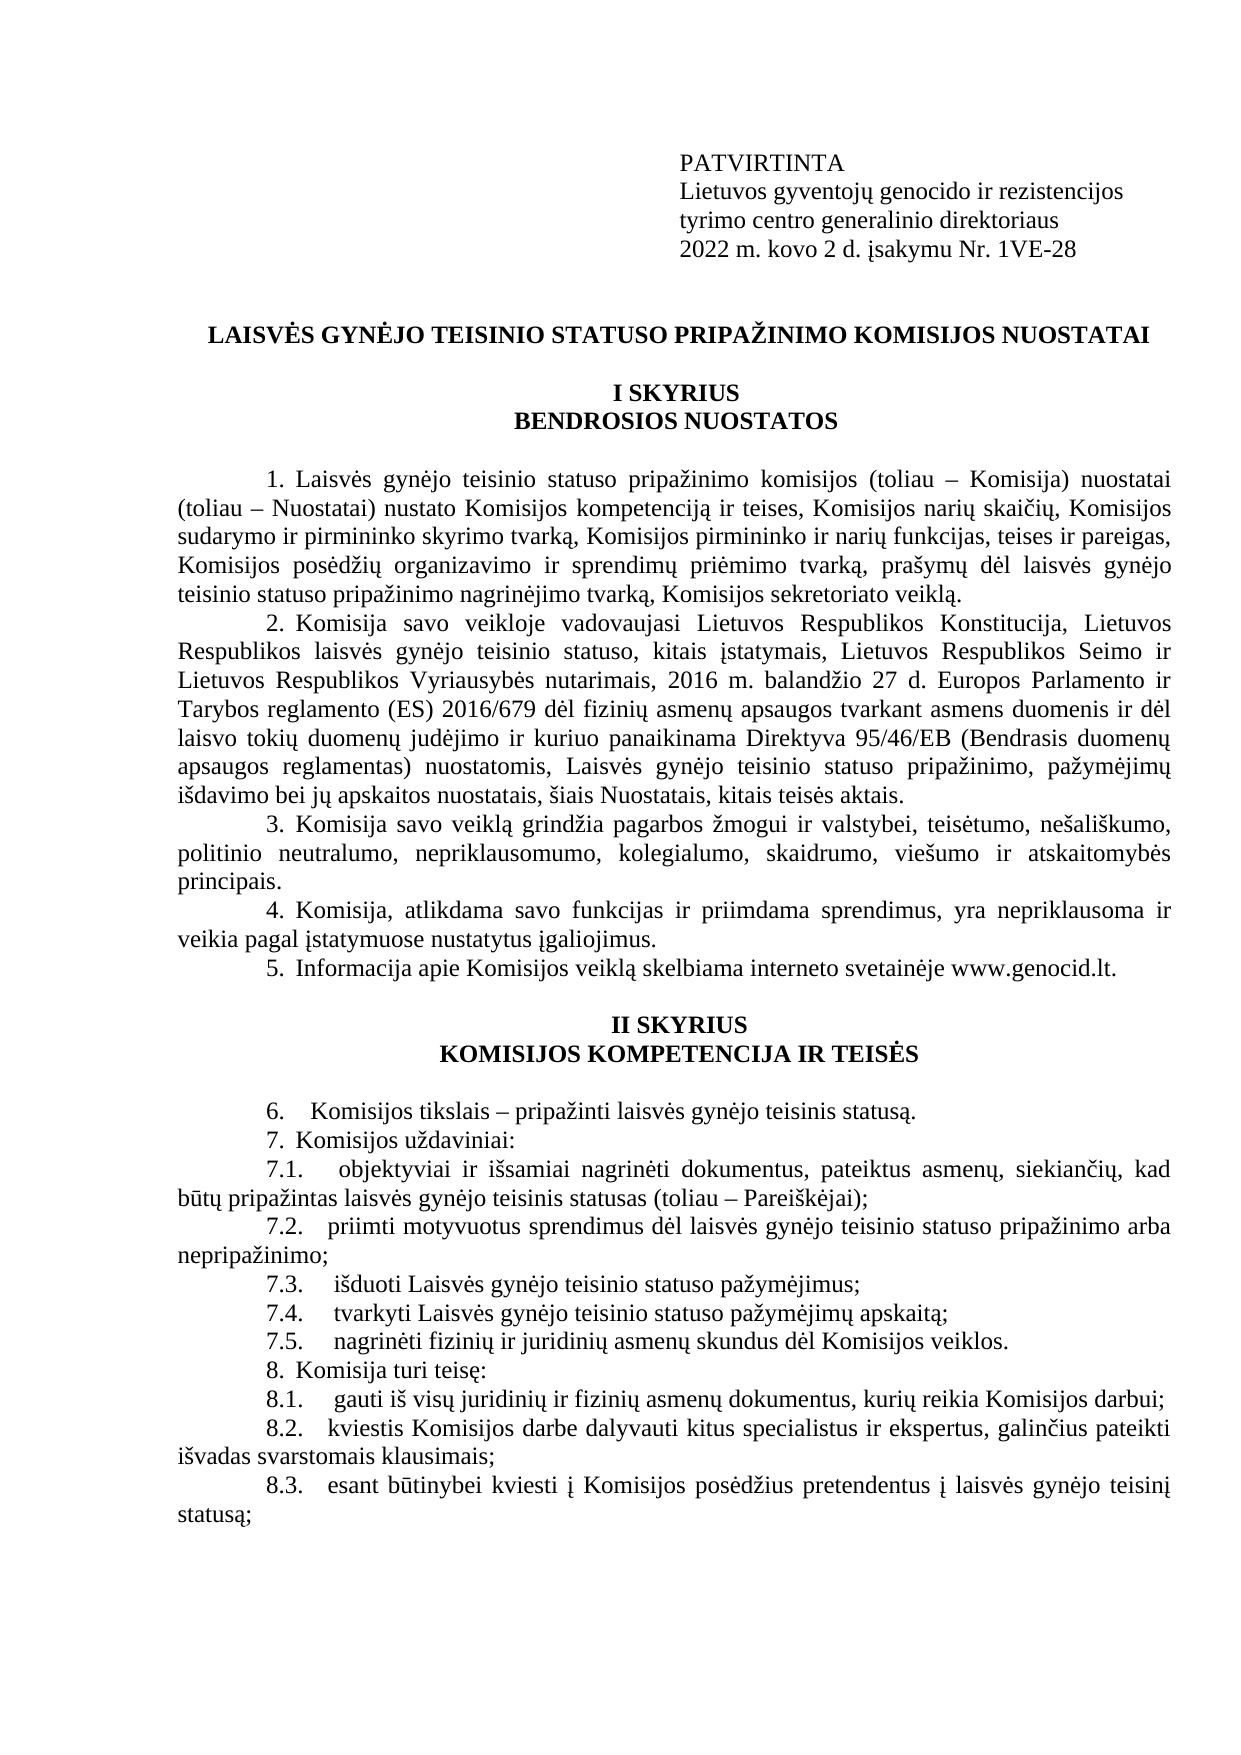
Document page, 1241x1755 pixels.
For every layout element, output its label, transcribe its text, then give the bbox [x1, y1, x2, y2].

text 8.1. gauti iš visų juridinių ir fizinių asmenų dokumentus, kurių reikia Komisijos darbui; [177, 1384, 1172, 1413]
text II SKYRIUS [177, 1010, 1181, 1039]
text 7.4. tvarkyti Laisvės gynėjo teisinio statuso pažymėjimų apskaitą; [177, 1298, 1172, 1326]
text 1. Laisvės gynėjo teisinio statuso pripažinimo komisijos (toliau – Komisija) nuostatai (toliau – Nuostatai) nustato Komisijos kompetenciją ir teises, Komisijos narių skaičių, Komisijos sudarymo ir pirmininko skyrimo tvarką, Komisijos pirmininko ir narių funkcijas, teises ir pareigas, Komisijos posėdžių organizavimo ir sprendimų priėmimo tvarką, prašymų dėl laisvės gynėjo teisinio statuso pripažinimo nagrinėjimo tvarką, Komisijos sekretoriato veiklą. [177, 464, 1172, 608]
text 7.1. objektyviai ir išsamiai nagrinėti dokumentus, pateiktus asmenų, siekiančių, kad būtų pripažintas laisvės gynėjo teisinis statusas (toliau – Pareiškėjai); [177, 1154, 1172, 1211]
text 6. Komisijos tikslais – pripažinti laisvės gynėjo teisinis statusą. [177, 1096, 1172, 1125]
text 2022 m. kovo 2 d. įsakymu Nr. 1VE-28 [679, 234, 1181, 263]
text 8.2. kviestis Komisijos darbe dalyvauti kitus specialistus ir ekspertus, galinčius pateikti išvadas svarstomais klausimais; [177, 1413, 1172, 1470]
text BENDROSIOS NUOSTATOS [187, 406, 1172, 435]
text PATVIRTINTA [679, 148, 1181, 176]
text 8. Komisija turi teisę: [177, 1355, 1172, 1384]
text 7.5. nagrinėti fizinių ir juridinių asmenų skundus dėl Komisijos veiklos. [177, 1326, 1172, 1355]
text 4. Komisija, atlikdama savo funkcijas ir priimdama sprendimus, yra nepriklausoma ir veikia pagal įstatymuose nustatytus įgaliojimus. [177, 895, 1172, 953]
text I SKYRIUS [187, 378, 1172, 406]
text 8.3. esant būtinybei kviesti į Komisijos posėdžius pretendentus į laisvės gynėjo teisinį statusą; [177, 1470, 1172, 1528]
text Lietuvos gyventojų genocido ir rezistencijos [679, 176, 1181, 205]
text LAISVĖS GYNĖJO TEISINIO STATUSO PRIPAŽINIMO KOMISIJOS NUOSTATAI [187, 320, 1172, 349]
text KOMISIJOS KOMPETENCIJA IR TEISĖS [177, 1039, 1181, 1068]
text tyrimo centro generalinio direktoriaus [679, 205, 1181, 234]
text 5. Informacija apie Komisijos veiklą skelbiama interneto svetainėje www.genocid.lt. [177, 953, 1172, 981]
text 7. Komisijos uždaviniai: [177, 1125, 1172, 1154]
text 2. Komisija savo veikloje vadovaujasi Lietuvos Respublikos Konstitucija, Lietuvos Respublikos laisvės gynėjo teisinio statuso, kitais įstatymais, Lietuvos Respublikos Seimo ir Lietuvos Respublikos Vyriausybės nutarimais, 2016 m. balandžio 27 d. Europos Parlamento ir Tarybos reglamento (ES) 2016/679 dėl fizinių asmenų apsaugos tvarkant asmens duomenis ir dėl laisvo tokių duomenų judėjimo ir kuriuo panaikinama Direktyva 95/46/EB (Bendrasis duomenų apsaugos reglamentas) nuostatomis, Laisvės gynėjo teisinio statuso pripažinimo, pažymėjimų išdavimo bei jų apskaitos nuostatais, šiais Nuostatais, kitais teisės aktais. [177, 608, 1172, 809]
text 7.2. priimti motyvuotus sprendimus dėl laisvės gynėjo teisinio statuso pripažinimo arba nepripažinimo; [177, 1211, 1172, 1269]
text 7.3. išduoti Laisvės gynėjo teisinio statuso pažymėjimus; [177, 1269, 1172, 1298]
text 3. Komisija savo veiklą grindžia pagarbos žmogui ir valstybei, teisėtumo, nešališkumo, politinio neutralumo, nepriklausomumo, kolegialumo, skaidrumo, viešumo ir atskaitomybės principais. [177, 809, 1172, 895]
